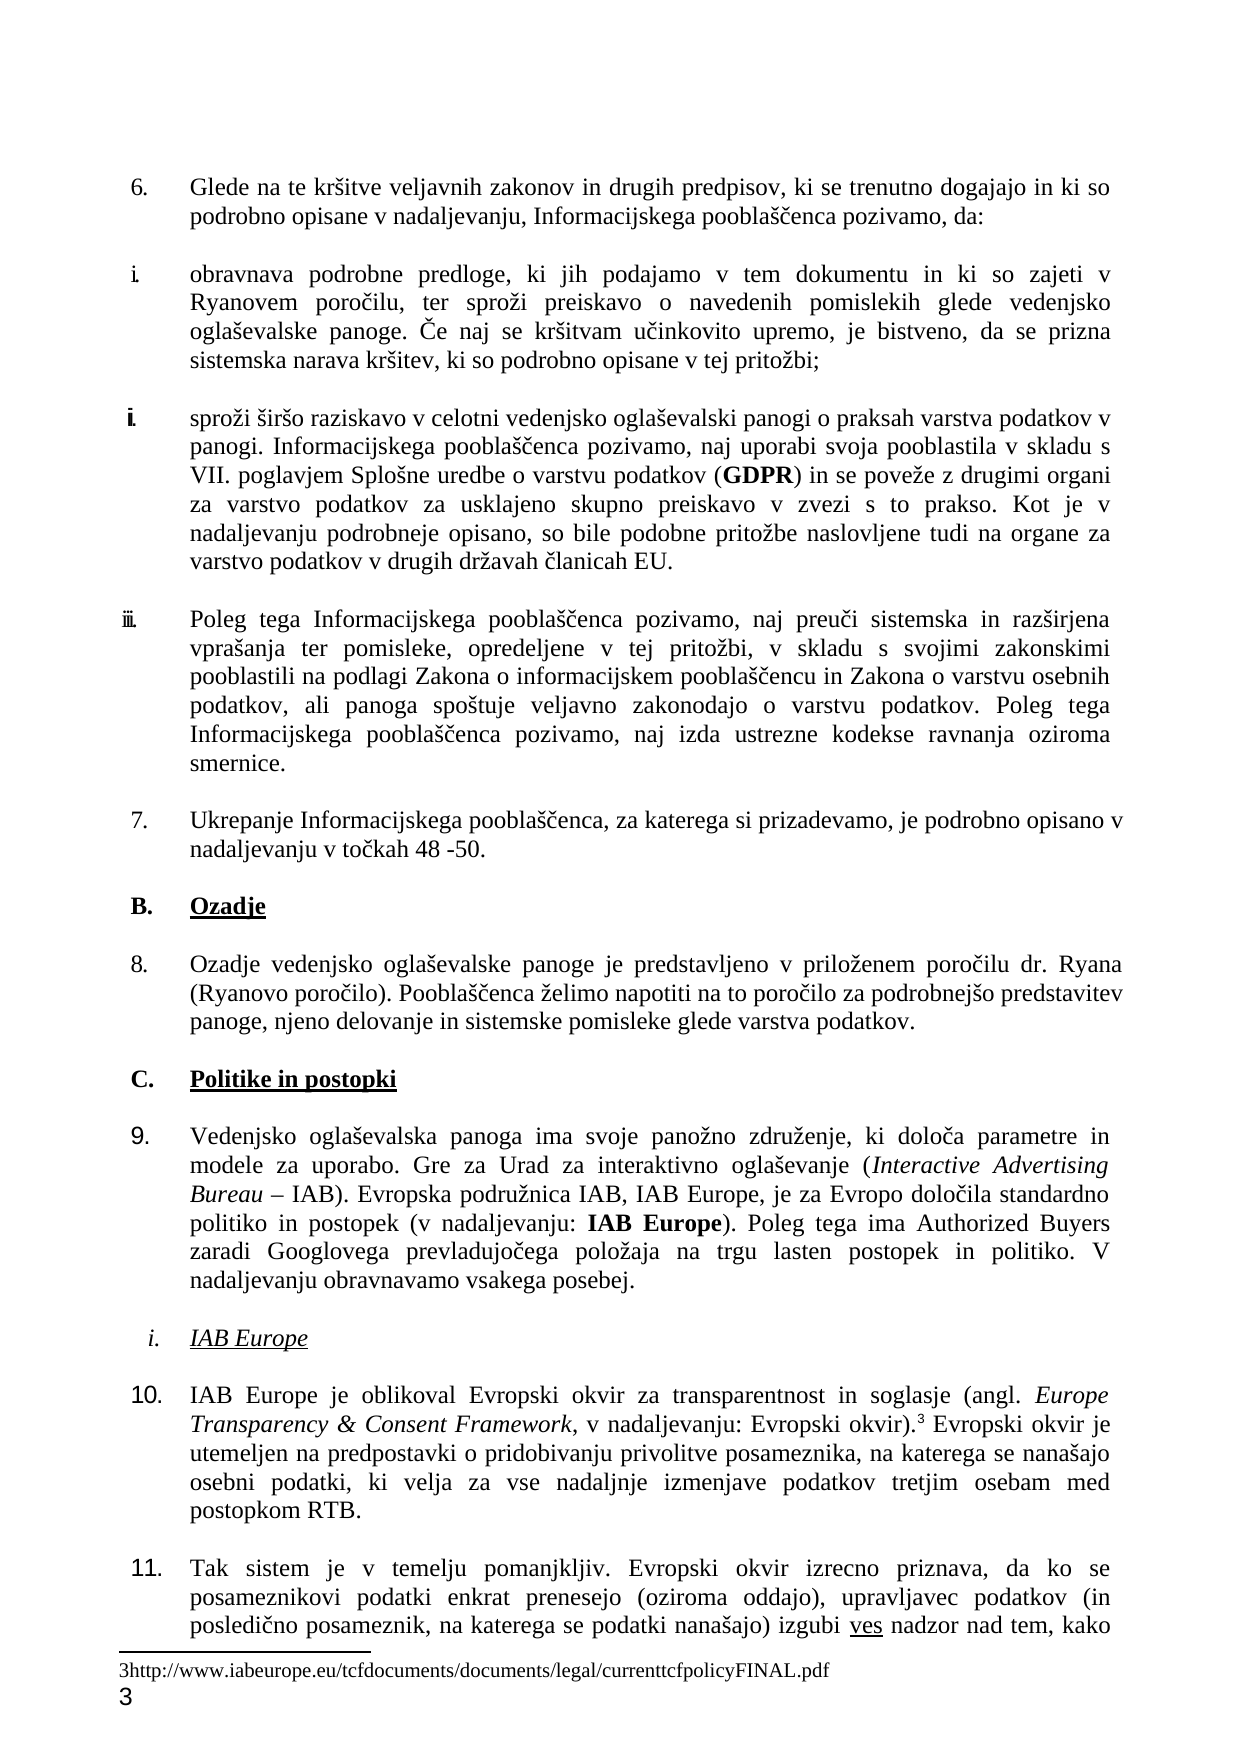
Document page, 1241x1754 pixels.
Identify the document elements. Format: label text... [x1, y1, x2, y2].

list Ozadje vedenjsko oglaševalske panoge je predstavljeno v priloženem poročilu dr. Ryana (Ryanovo poročilo). Pooblaščenca želimo napotiti na to poročilo za podrobnejšo predstavitev panoge, njeno delovanje in sistemske pomisleke glede varstva podatkov. [130, 949, 1123, 1035]
list Vedenjsko oglaševalska panoga ima svoje panožno združenje, ki določa parametre in modele za uporabo. Gre za Urad za interaktivno oglaševanje (Interactive Advertising Bureau – IAB). Evropska podružnica IAB, IAB Europe, je za Evropo določila standardno politiko in postopek (v nadaljevanju: IAB Europe). Poleg tega ima Authorized Buyers zaradi Googlovega prevladujočega položaja na trgu lasten postopek in politiko. V nadaljevanju obravnavamo vsakega posebej. [130, 1121, 1111, 1294]
subtitle Ozadje [130, 891, 1123, 920]
list http://www.iabeurope.eu/tcfdocuments/documents/legal/currenttcfpolicyFINAL.pdf [119, 1658, 1123, 1682]
list IAB Europe [147, 1323, 1123, 1351]
list Ukrepanje Informacijskega pooblaščenca, za katerega si prizadevamo, je podrobno opisano v nadaljevanju v točkah 48 -50. [130, 805, 1123, 863]
list Glede na te kršitve veljavnih zakonov in drugih predpisov, ki se trenutno dogajajo in ki so podrobno opisane v nadaljevanju, Informacijskega pooblaščenca pozivamo, da: [130, 172, 1111, 230]
list sproži širšo raziskavo v celotni vedenjsko oglaševalski panogi o praksah varstva podatkov v panogi. Informacijskega pooblaščenca pozivamo, naj uporabi svoja pooblastila v skladu s VII. poglavjem Splošne uredbe o varstvu podatkov (GDPR) in se poveže z drugimi organi za varstvo podatkov za usklajeno skupno preiskavo v zvezi s to prakso. Kot je v nadaljevanju podrobneje opisano, so bile podobne pritožbe naslovljene tudi na organe za varstvo podatkov v drugih državah članicah EU. [126, 402, 1111, 575]
subtitle Politike in postopki [130, 1064, 1123, 1093]
list Poleg tega Informacijskega pooblaščenca pozivamo, naj preuči sistemska in razširjena vprašanja ter pomisleke, opredeljene v tej pritožbi, v skladu s svojimi zakonskimi pooblastili na podlagi Zakona o informacijskem pooblaščencu in Zakona o varstvu osebnih podatkov, ali panoga spoštuje veljavno zakonodajo o varstvu podatkov. Poleg tega Informacijskega pooblaščenca pozivamo, naj izda ustrezne kodekse ravnanja oziroma smernice. [121, 604, 1111, 776]
list IAB Europe je oblikoval Evropski okvir za transparentnost in soglasje (angl. Europe Transparency & Consent Framework, v nadaljevanju: Evropski okvir). Evropski okvir je utemeljen na predpostavki o pridobivanju privolitve posameznika, na katerega se nanašajo osebni podatki, ki velja za vse nadaljnje izmenjave podatkov tretjim osebam med postopkom RTB. [130, 1380, 1111, 1524]
list obravnava podrobne predloge, ki jih podajamo v tem dokumentu in ki so zajeti v Ryanovem poročilu, ter sproži preiskavo o navedenih pomislekih glede vedenjsko oglaševalske panoge. Če naj se kršitvam učinkovito upremo, je bistveno, da se prizna sistemska narava kršitev, ki so podrobno opisane v tej pritožbi; [130, 259, 1111, 374]
list Tak sistem je v temelju pomanjkljiv. Evropski okvir izrecno priznava, da ko se posameznikovi podatki enkrat prenesejo (oziroma oddajo), upravljavec podatkov (in posledično posameznik, na katerega se podatki nanašajo) izgubi ves nadzor nad tem, kako [130, 1553, 1111, 1639]
